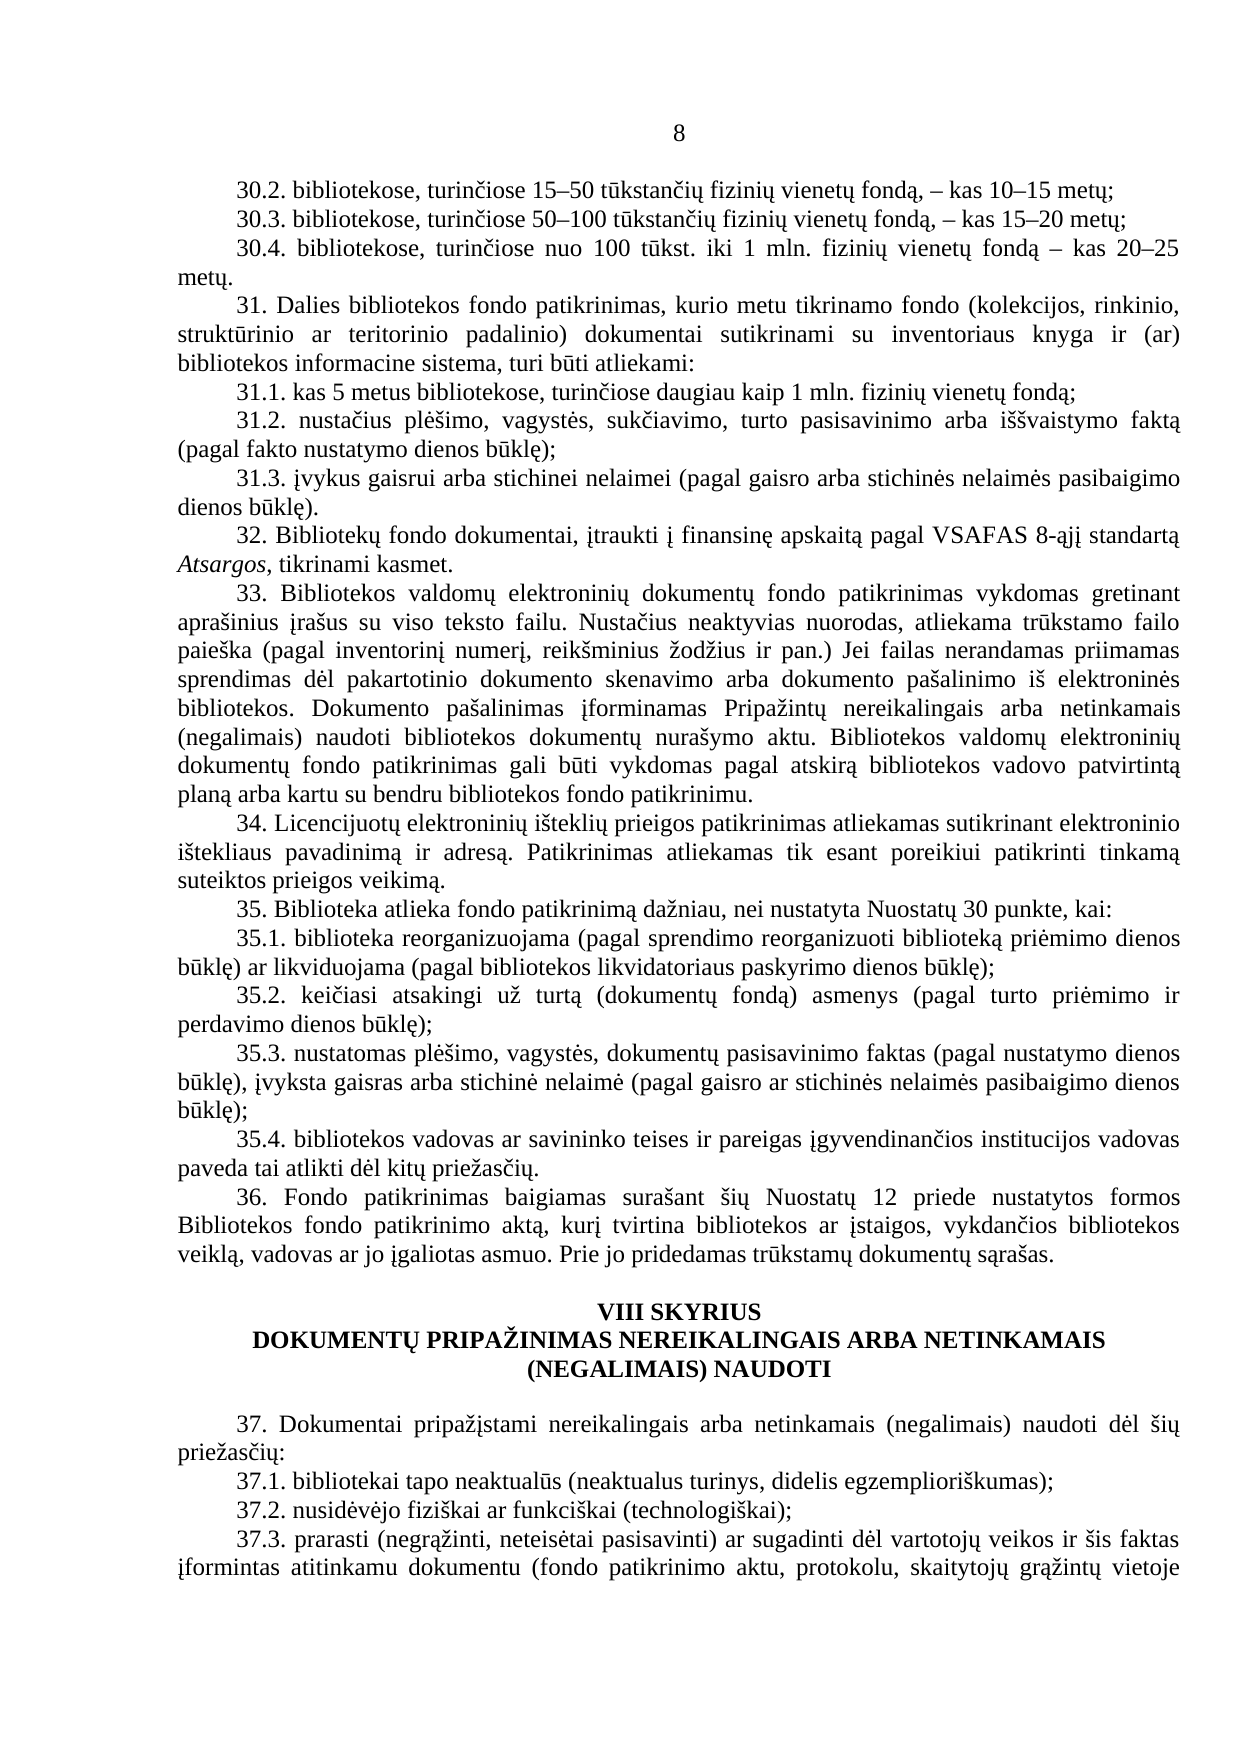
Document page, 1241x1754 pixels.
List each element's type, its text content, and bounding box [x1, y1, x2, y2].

text 35.2. keičiasi atsakingi už turtą (dokumentų fondą) asmenys (pagal turto priėmimo ir perdavimo dienos būklę); [177, 981, 1181, 1038]
text 34. Licencijuotų elektroninių išteklių prieigos patikrinimas atliekamas sutikrinant elektroninio ištekliaus pavadinimą ir adresą. Patikrinimas atliekamas tik esant poreikiui patikrinti tinkamą suteiktos prieigos veikimą. [177, 808, 1181, 894]
text 31.1. kas 5 metus bibliotekose, turinčiose daugiau kaip 1 mln. fizinių vienetų fondą; [177, 377, 1181, 406]
text 31.2. nustačius plėšimo, vagystės, sukčiavimo, turto pasisavinimo arba iššvaistymo faktą (pagal fakto nustatymo dienos būklę); [177, 406, 1181, 463]
text 37. Dokumentai pripažįstami nereikalingais arba netinkamais (negalimais) naudoti dėl šių priežasčių: [177, 1409, 1181, 1466]
text 32. Bibliotekų fondo dokumentai, įtraukti į finansinę apskaitą pagal VSAFAS 8-ąjį standartą Atsargos, tikrinami kasmet. [177, 521, 1181, 578]
text 36. Fondo patikrinimas baigiamas surašant šių Nuostatų 12 priede nustatytos formos Bibliotekos fondo patikrinimo aktą, kurį tvirtina bibliotekos ar įstaigos, vykdančios bibliotekos veiklą, vadovas ar jo įgaliotas asmuo. Prie jo pridedamas trūkstamų dokumentų sąrašas. [177, 1182, 1181, 1268]
text 33. Bibliotekos valdomų elektroninių dokumentų fondo patikrinimas vykdomas gretinant aprašinius įrašus su viso teksto failu. Nustačius neaktyvias nuorodas, atliekama trūkstamo failo paieška (pagal inventorinį numerį, reikšminius žodžius ir pan.) Jei failas nerandamas priimamas sprendimas dėl pakartotinio dokumento skenavimo arba dokumento pašalinimo iš elektroninės bibliotekos. Dokumento pašalinimas įforminamas Pripažintų nereikalingais arba netinkamais (negalimais) naudoti bibliotekos dokumentų nurašymo aktu. Bibliotekos valdomų elektroninių dokumentų fondo patikrinimas gali būti vykdomas pagal atskirą bibliotekos vadovo patvirtintą planą arba kartu su bendru bibliotekos fondo patikrinimu. [177, 578, 1181, 808]
text DOKUMENTŲ PRIPAŽINIMAS NEREIKALINGAIS ARBA NETINKAMAIS (NEGALIMAIS) NAUDOTI [177, 1326, 1181, 1383]
text 35. Biblioteka atlieka fondo patikrinimą dažniau, nei nustatyta Nuostatų 30 punkte, kai: [177, 894, 1181, 923]
text 37.2. nusidėvėjo fiziškai ar funkciškai (technologiškai); [177, 1495, 1181, 1524]
text 31.3. įvykus gaisrui arba stichinei nelaimei (pagal gaisro arba stichinės nelaimės pasibaigimo dienos būklę). [177, 463, 1181, 521]
text 30.4. bibliotekose, turinčiose nuo 100 tūkst. iki 1 mln. fizinių vienetų fondą – kas 20–25 metų. [177, 233, 1181, 291]
text 35.3. nustatomas plėšimo, vagystės, dokumentų pasisavinimo faktas (pagal nustatymo dienos būklę), įvyksta gaisras arba stichinė nelaimė (pagal gaisro ar stichinės nelaimės pasibaigimo dienos būklę); [177, 1038, 1181, 1124]
text 37.3. prarasti (negrąžinti, neteisėtai pasisavinti) ar sugadinti dėl vartotojų veikos ir šis faktas įformintas atitinkamu dokumentu (fondo patikrinimo aktu, protokolu, skaitytojų grąžintų vietoje [177, 1524, 1181, 1581]
text 30.2. bibliotekose, turinčiose 15–50 tūkstančių fizinių vienetų fondą, – kas 10–15 metų; [177, 176, 1181, 204]
text VIii SKYRIUS [177, 1297, 1181, 1326]
text 31. Dalies bibliotekos fondo patikrinimas, kurio metu tikrinamo fondo (kolekcijos, rinkinio, struktūrinio ar teritorinio padalinio) dokumentai sutikrinami su inventoriaus knyga ir (ar) bibliotekos informacine sistema, turi būti atliekami: [177, 291, 1181, 377]
text 35.1. biblioteka reorganizuojama (pagal sprendimo reorganizuoti biblioteką priėmimo dienos būklę) ar likviduojama (pagal bibliotekos likvidatoriaus paskyrimo dienos būklę); [177, 923, 1181, 981]
text 37.1. bibliotekai tapo neaktualūs (neaktualus turinys, didelis egzemplioriškumas); [177, 1466, 1181, 1495]
text 35.4. bibliotekos vadovas ar savininko teises ir pareigas įgyvendinančios institucijos vadovas paveda tai atlikti dėl kitų priežasčių. [177, 1124, 1181, 1182]
text 30.3. bibliotekose, turinčiose 50–100 tūkstančių fizinių vienetų fondą, – kas 15–20 metų; [177, 204, 1181, 233]
